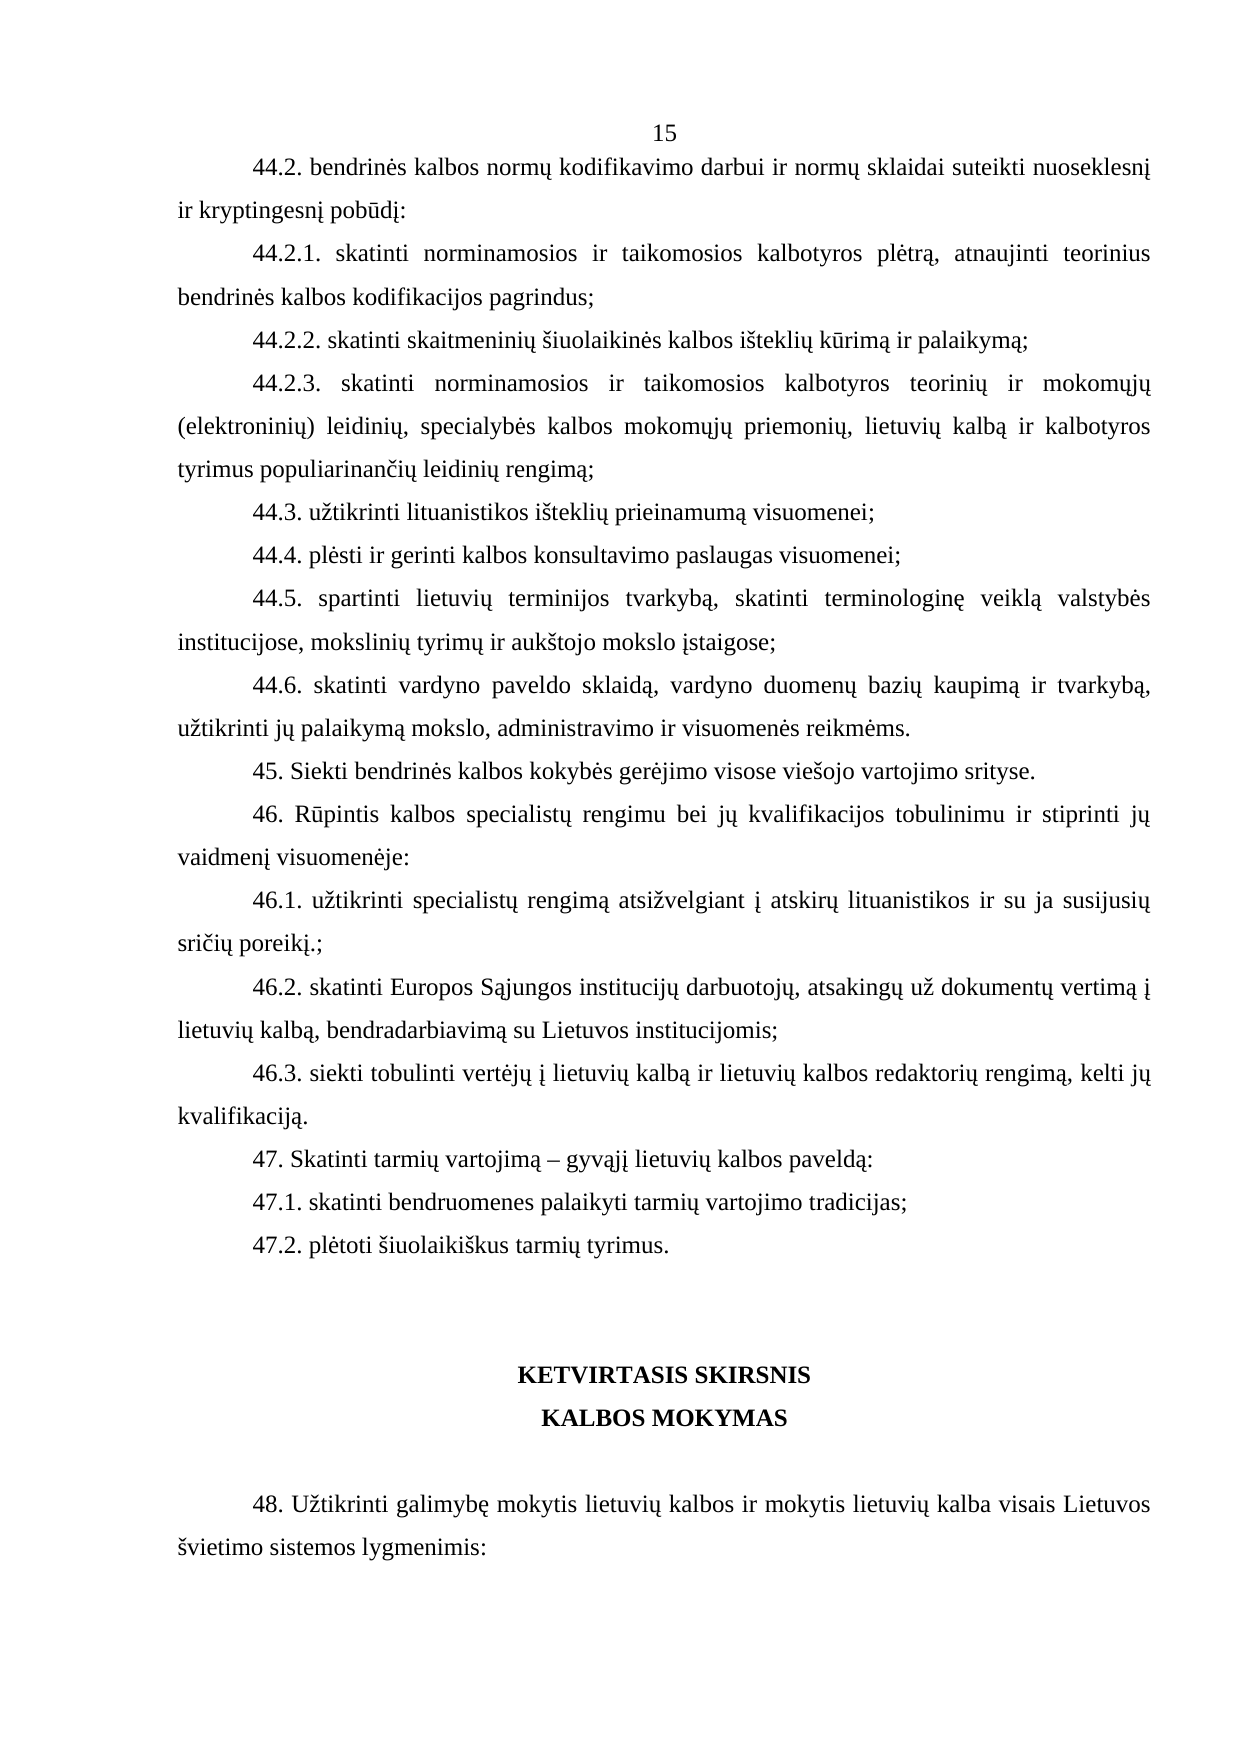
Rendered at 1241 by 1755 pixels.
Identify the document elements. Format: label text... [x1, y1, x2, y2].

text 44.3. užtikrinti lituanistikos išteklių prieinamumą visuomenei; [177, 497, 1152, 526]
text 44.2. bendrinės kalbos normų kodifikavimo darbui ir normų sklaidai suteikti nuoseklesnį ir kryptingesnį pobūdį: [177, 152, 1152, 224]
text 45. Siekti bendrinės kalbos kokybės gerėjimo visose viešojo vartojimo srityse. [177, 756, 1152, 785]
text 47.2. plėtoti šiuolaikiškus tarmių tyrimus. [177, 1230, 1152, 1259]
text 44.2.1. skatinti norminamosios ir taikomosios kalbotyros plėtrą, atnaujinti teorinius bendrinės kalbos kodifikacijos pagrindus; [177, 238, 1152, 310]
text 46.3. siekti tobulinti vertėjų į lietuvių kalbą ir lietuvių kalbos redaktorių rengimą, kelti jų kvalifikaciją. [177, 1058, 1152, 1130]
text 44.2.2. skatinti skaitmeninių šiuolaikinės kalbos išteklių kūrimą ir palaikymą; [177, 325, 1152, 353]
text 44.4. plėsti ir gerinti kalbos konsultavimo paslaugas visuomenei; [177, 540, 1152, 569]
text 44.6. skatinti vardyno paveldo sklaidą, vardyno duomenų bazių kaupimą ir tvarkybą, užtikrinti jų palaikymą mokslo, administravimo ir visuomenės reikmėms. [177, 670, 1152, 742]
text KALBOS MOKYMAS [177, 1403, 1152, 1432]
text 46.2. skatinti Europos Sąjungos institucijų darbuotojų, atsakingų už dokumentų vertimą į lietuvių kalbą, bendradarbiavimą su Lietuvos institucijomis; [177, 972, 1152, 1043]
text 46.1. užtikrinti specialistų rengimą atsižvelgiant į atskirų lituanistikos ir su ja susijusių sričių poreikį.; [177, 885, 1152, 957]
text 46. Rūpintis kalbos specialistų rengimu bei jų kvalifikacijos tobulinimu ir stiprinti jų vaidmenį visuomenėje: [177, 799, 1152, 871]
text 44.5. spartinti lietuvių terminijos tvarkybą, skatinti terminologinę veiklą valstybės institucijose, mokslinių tyrimų ir aukštojo mokslo įstaigose; [177, 583, 1152, 655]
text 47. Skatinti tarmių vartojimą – gyvąjį lietuvių kalbos paveldą: [177, 1144, 1152, 1173]
text 47.1. skatinti bendruomenes palaikyti tarmių vartojimo tradicijas; [177, 1187, 1152, 1216]
text 48. Užtikrinti galimybę mokytis lietuvių kalbos ir mokytis lietuvių kalba visais Lietuvos švietimo sistemos lygmenimis: [177, 1489, 1152, 1561]
text KETVIRTASIS SKIRSNIS [177, 1360, 1152, 1388]
text 44.2.3. skatinti norminamosios ir taikomosios kalbotyros teorinių ir mokomųjų (elektroninių) leidinių, specialybės kalbos mokomųjų priemonių, lietuvių kalbą ir kalbotyros tyrimus populiarinančių leidinių rengimą; [177, 368, 1152, 483]
